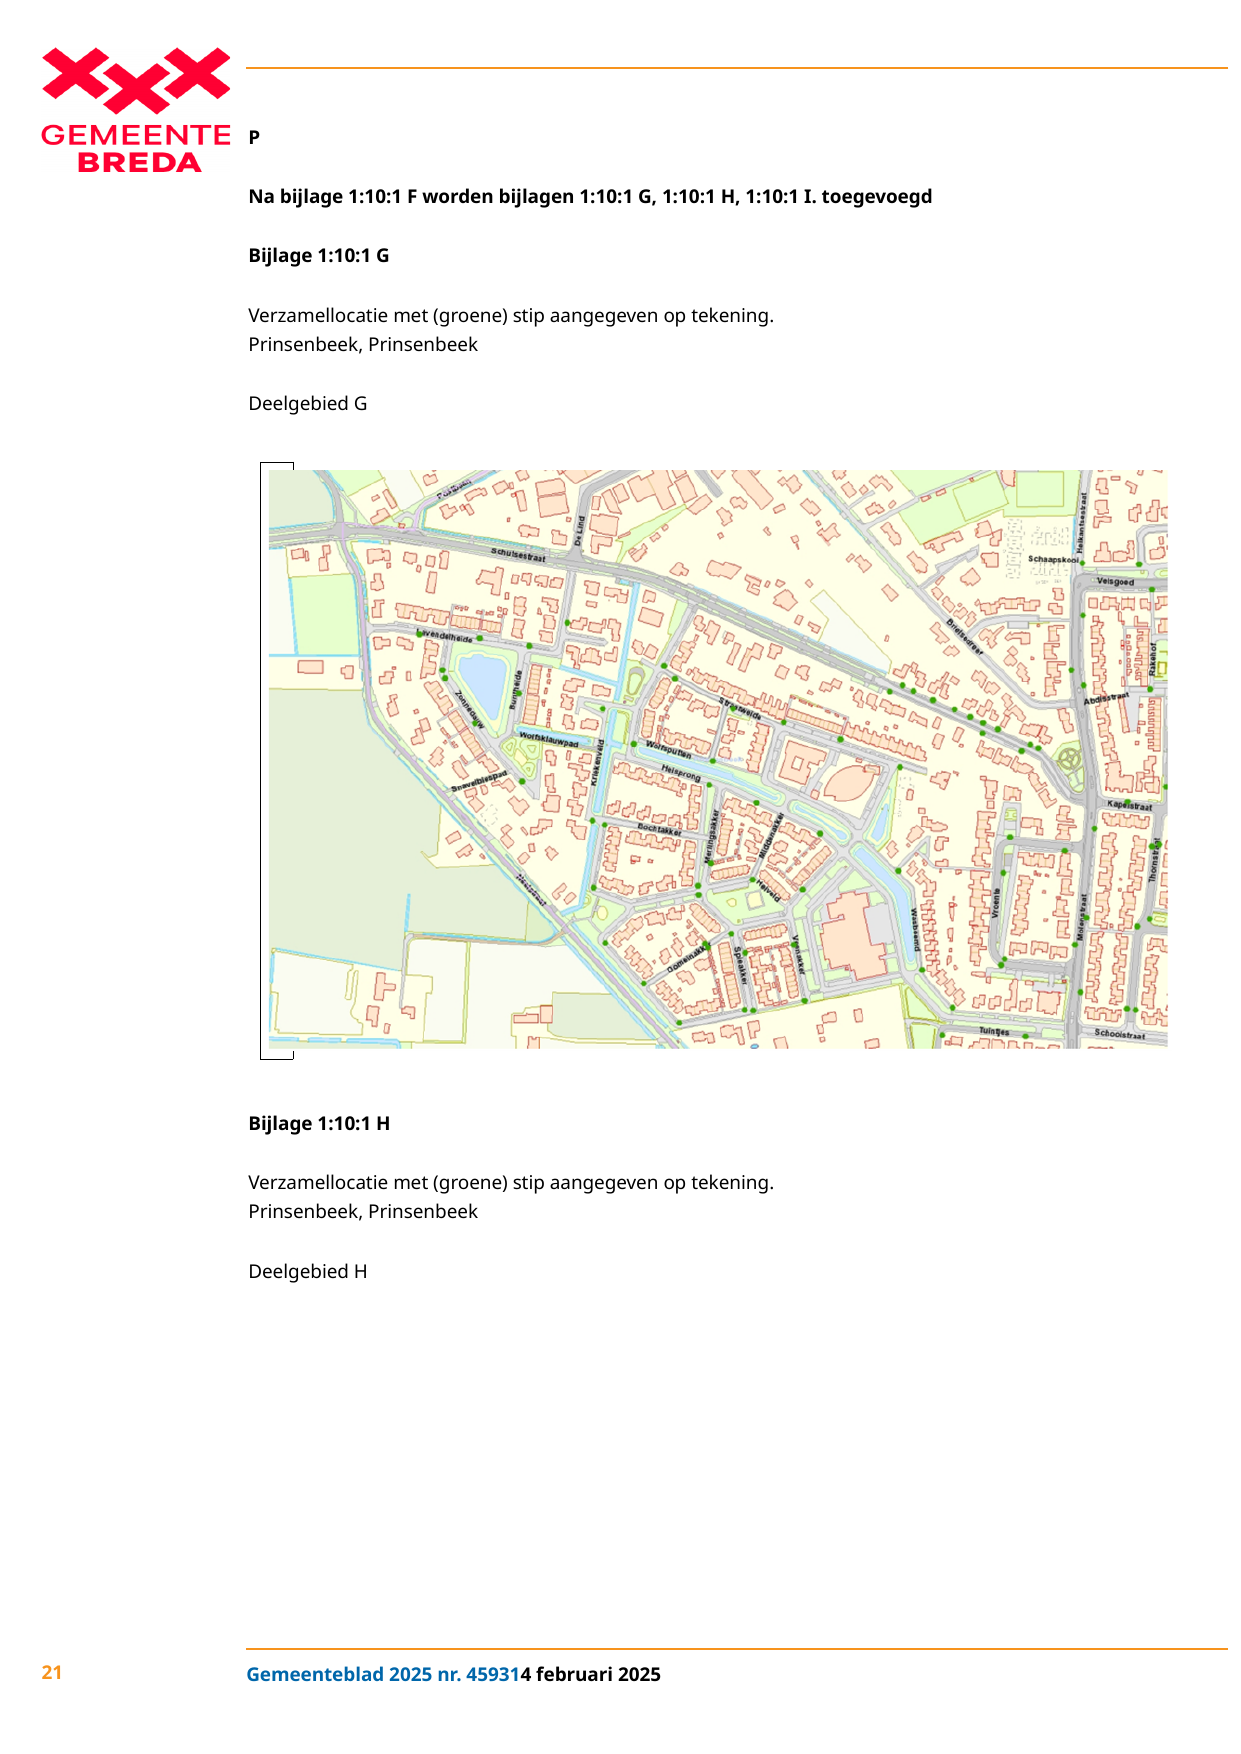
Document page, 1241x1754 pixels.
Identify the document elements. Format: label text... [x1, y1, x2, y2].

text Verzamellocatie met (groene) stip aangegeven op tekening. [248, 1169, 1152, 1195]
text Na bijlage 1:10:1 F worden bijlagen 1:10:1 G, 1:10:1 H, 1:10:1 I. toegevoegd [248, 183, 1152, 209]
text Bijlage 1:10:1 H [248, 1110, 1152, 1136]
text Prinsenbeek, Prinsenbeek [248, 331, 1152, 357]
text Deelgebied G [248, 391, 1152, 416]
picture [41, 47, 231, 172]
text Deelgebied H [248, 1258, 1152, 1284]
text Prinsenbeek, Prinsenbeek [248, 1199, 1152, 1224]
text Verzamellocatie met (groene) stip aangegeven op tekening. [248, 302, 1152, 328]
picture [268, 470, 1173, 1051]
text Bijlage 1:10:1 G [248, 243, 1152, 268]
text P [248, 124, 1152, 150]
